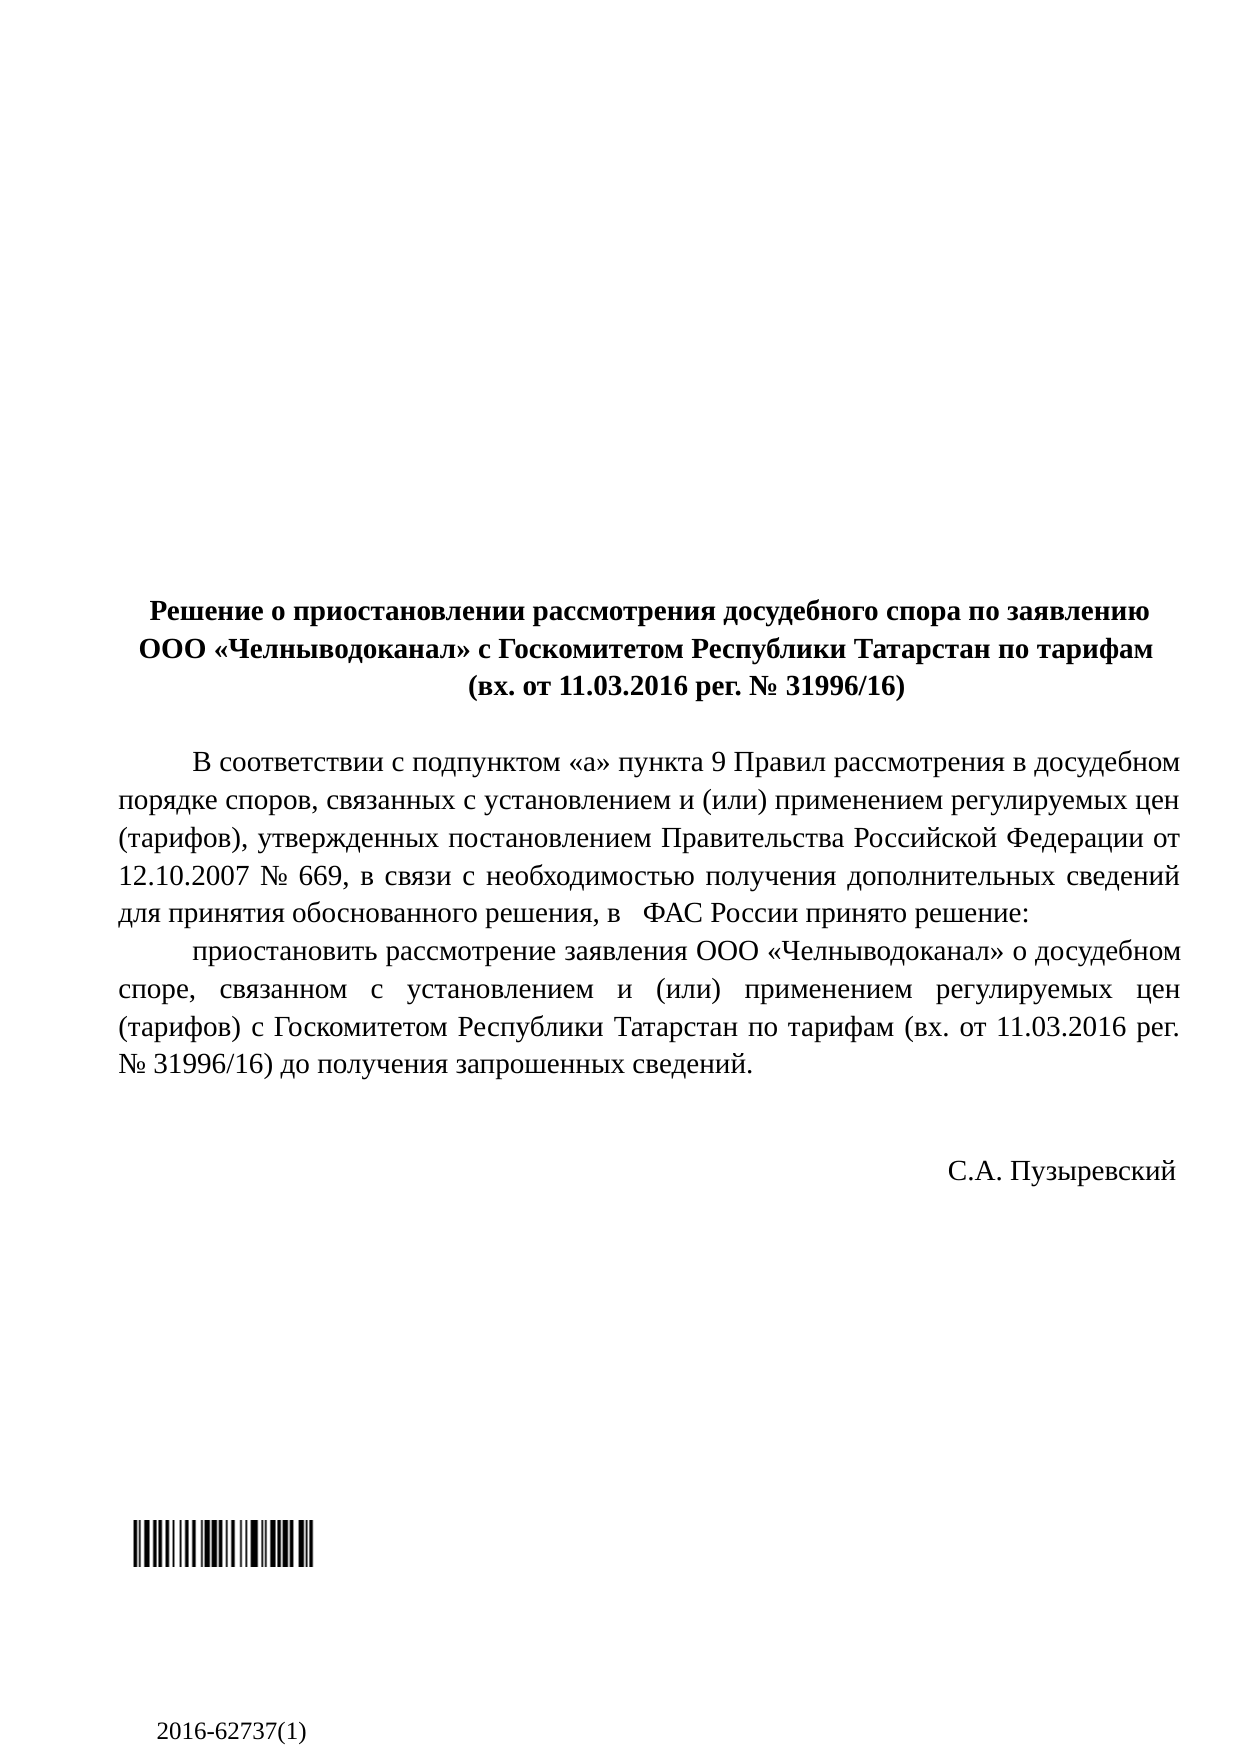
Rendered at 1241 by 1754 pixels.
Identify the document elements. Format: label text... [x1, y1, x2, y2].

table_cell [832, 1259, 1182, 1304]
picture [118, 1520, 331, 1567]
table_header [664, 118, 1181, 555]
table_header [353, 1080, 832, 1259]
table_header [118, 1080, 352, 1259]
text приостановить рассмотрение заявления ООО «Челныводоканал» о досудебном споре, связанном с установлением и (или) применением регулируемых цен (тарифов) с Госкомитетом Республики Татарстан по тарифам (вх. от 11.03.2016 рег. № 31996/16) до получения запрошенных сведений. [118, 929, 1181, 1080]
text (вх. от 11.03.2016 рег. № 31996/16) [118, 664, 1181, 702]
text В соответствии с подпунктом «а» пункта 9 Правил рассмотрения в досудебном порядке споров, связанных с установлением и (или) применением регулируемых цен (тарифов), утвержденных постановлением Правительства Российской Федерации от 12.10.2007 № 669, в связи с необходимостью получения дополнительных сведений для принятия обоснованного решения, в ФАС России принято решение: [118, 740, 1181, 929]
text Решение о приостановлении рассмотрения досудебного спора по заявлению ООО «Челныводоканал» с Госкомитетом Республики Татарстан по тарифам [118, 589, 1181, 664]
table_cell [118, 1259, 352, 1304]
table_cell [353, 1259, 832, 1304]
table_header С.А. Пузыревский [832, 1080, 1182, 1259]
